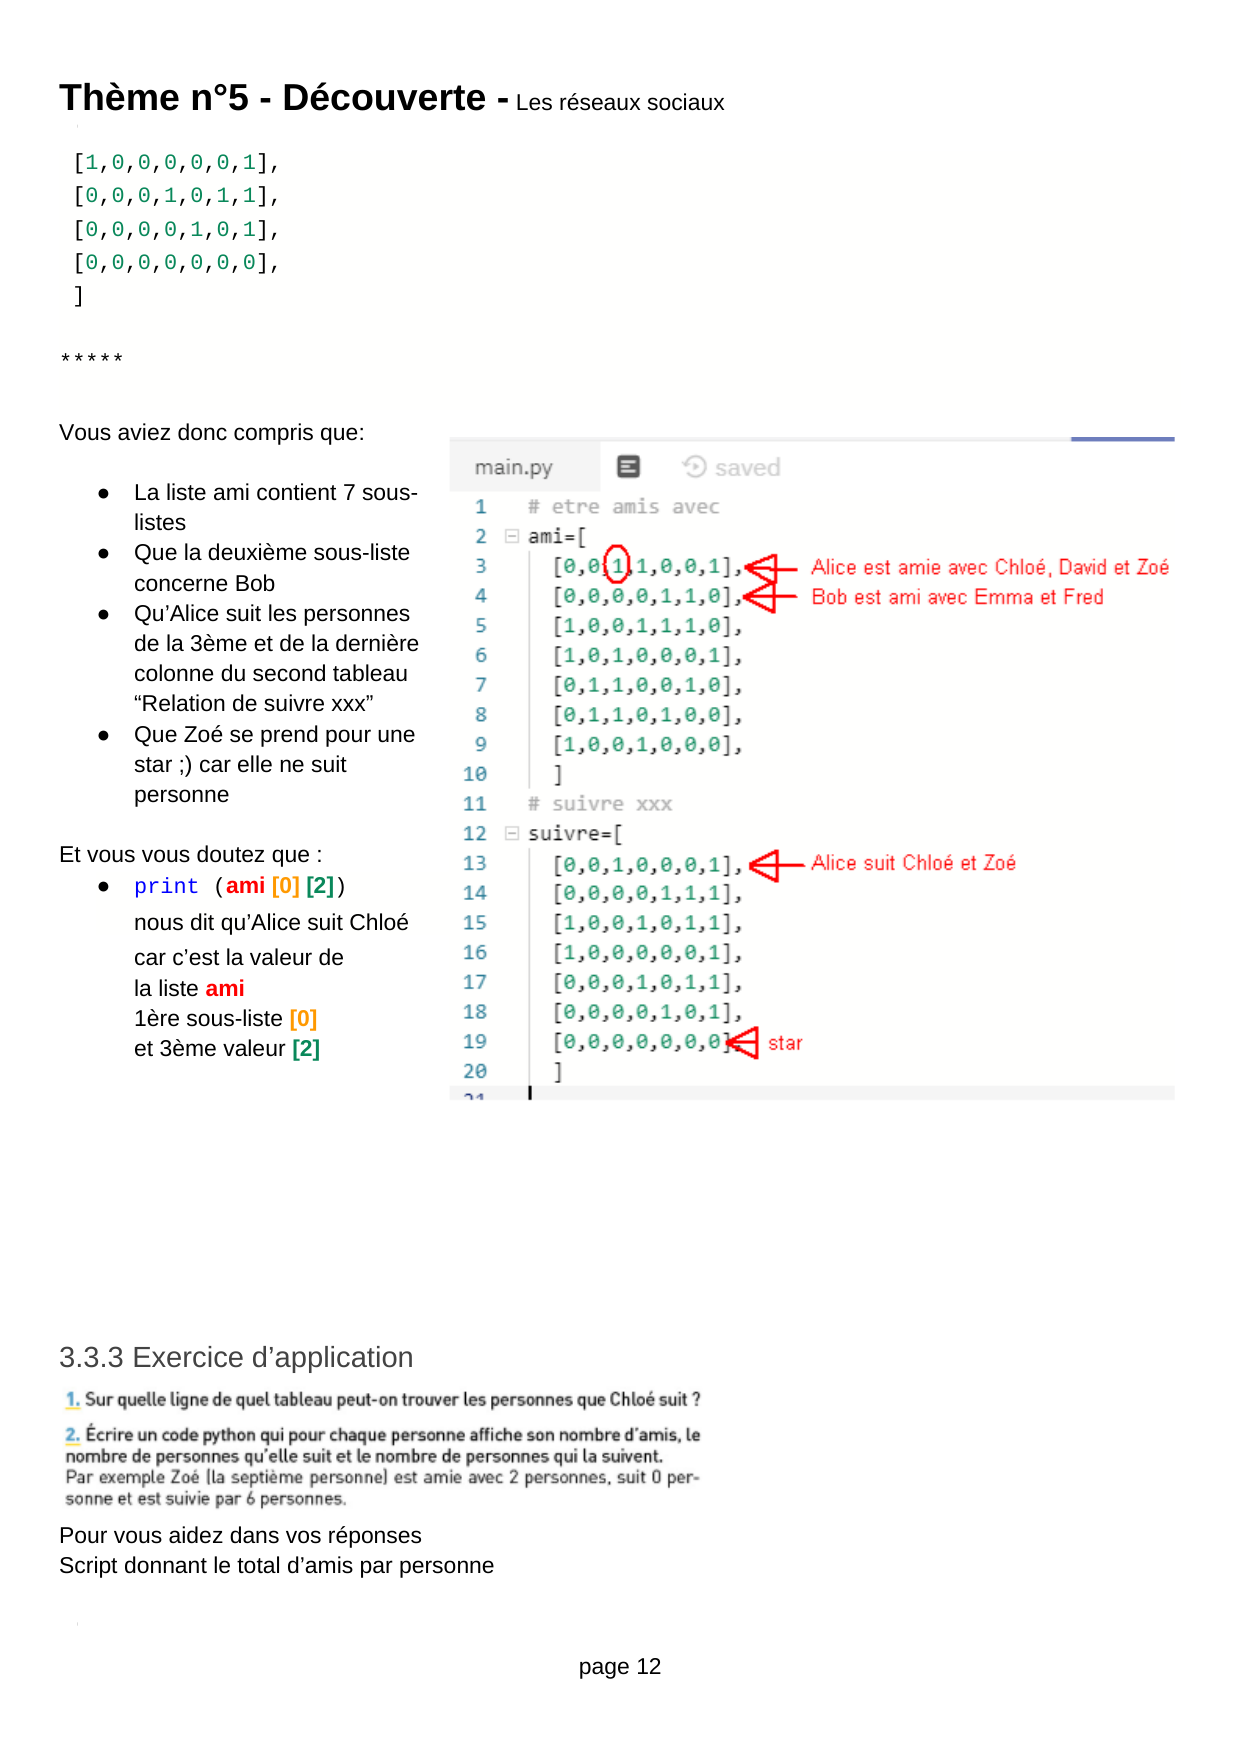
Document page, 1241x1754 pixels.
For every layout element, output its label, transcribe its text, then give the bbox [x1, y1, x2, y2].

text Et vous vous doutez que : [59, 841, 449, 868]
picture [58, 1382, 717, 1518]
list Que la deuxième sous-liste concerne Bob [96, 539, 449, 596]
text ] [59, 285, 1181, 309]
text Vous aviez donc compris que: [59, 418, 1181, 445]
text [0,0,0,0,0,0,0], [59, 251, 1181, 276]
text Script donnant le total d’amis par personne [59, 1552, 1181, 1578]
text ***** [59, 352, 1181, 376]
text car c’est la valeur de la liste ami 1ère sous-liste [0] et 3ème valeur [2] [134, 944, 449, 1061]
subtitle ​3.3.3​ Exercice d’application [59, 1340, 1181, 1374]
list Que Zoé se prend pour une star ;) car elle ne suit personne [96, 721, 449, 807]
list La liste ami contient 7 sous-listes [96, 479, 449, 535]
text [0,0,0,1,0,1,1], [59, 184, 1181, 209]
list print (ami [0] [2]) nous dit qu’Alice suit Chloé [96, 872, 449, 935]
text [0,0,0,0,1,0,1], [59, 218, 1181, 243]
picture [449, 437, 1175, 1108]
text [1,0,0,0,0,0,1], [59, 151, 1181, 176]
list Qu’Alice suit les personnes de la 3ème et de la dernière colonne du second tableau “Relation de suivre xxx” [96, 600, 449, 717]
text Pour vous aidez dans vos réponses [59, 1522, 1181, 1548]
